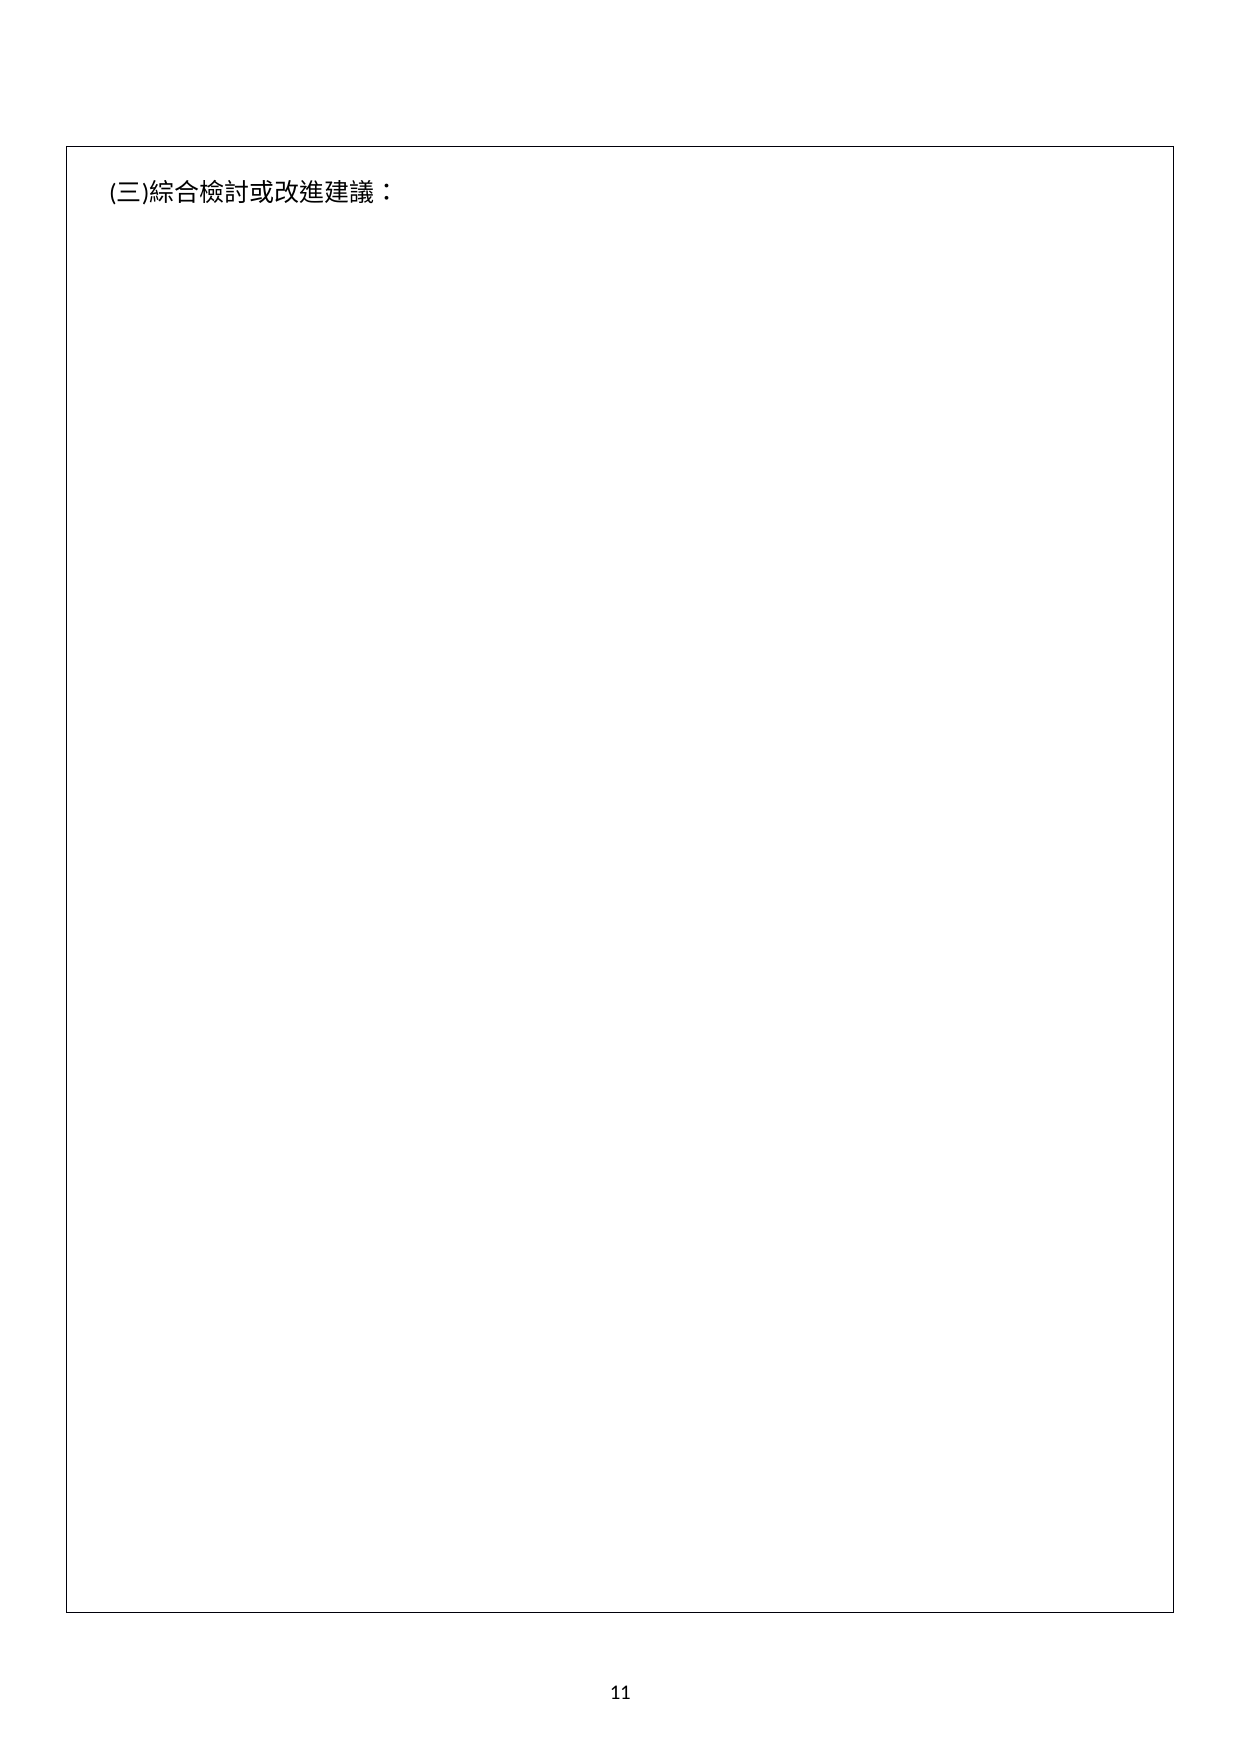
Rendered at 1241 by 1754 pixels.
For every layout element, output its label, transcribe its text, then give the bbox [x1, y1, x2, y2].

table_cell (三)綜合檢討或改進建議： [67, 147, 1173, 1612]
